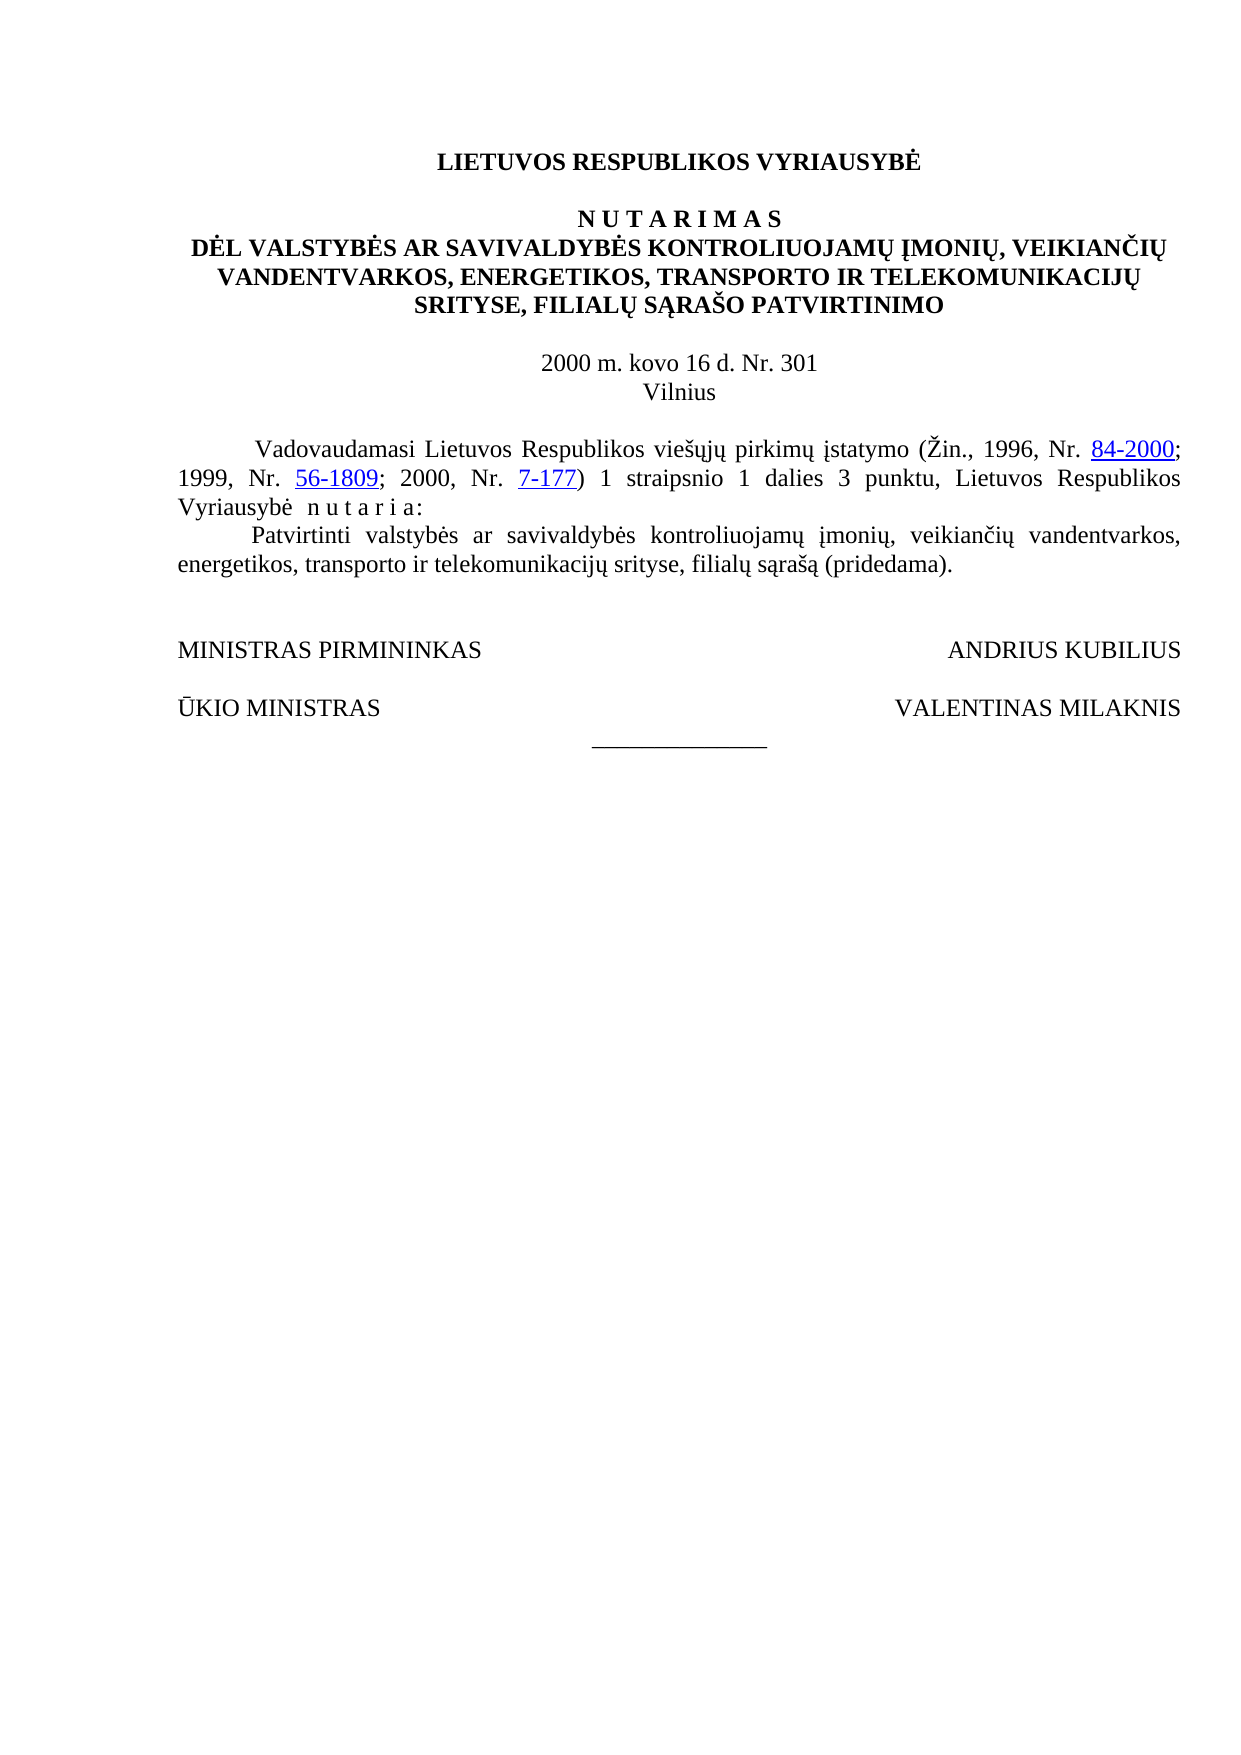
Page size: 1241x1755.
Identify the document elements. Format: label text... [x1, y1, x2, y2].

text DĖL VALSTYBĖS AR SAVIVALDYBĖS KONTROLIUOJAMŲ ĮMONIŲ, VEIKIANČIŲ VANDENTVARKOS, ENERGETIKOS, TRANSPORTO IR TELEKOMUNIKACIJŲ SRITYSE, FILIALŲ SĄRAŠO PATVIRTINIMO [177, 233, 1181, 319]
text N U T A R I M A S [177, 204, 1181, 233]
text Ministras Pirmininkas Andrius Kubilius [177, 636, 1181, 664]
text Vadovaudamasi Lietuvos Respublikos viešųjų pirkimų įstatymo (Žin., 1996, Nr. 84-2000; 1999, Nr. 56-1809; 2000, Nr. 7-177) 1 straipsnio 1 dalies 3 punktu, Lietuvos Respublikos Vyriausybė nutaria: [177, 434, 1181, 521]
text Patvirtinti valstybės ar savivaldybės kontroliuojamų įmonių, veikiančių vandentvarkos, energetikos, transporto ir telekomunikacijų srityse, filialų sąrašą (pridedama). [177, 521, 1181, 578]
text Vilnius [177, 377, 1181, 406]
text Ūkio ministras Valentinas Milaknis [177, 693, 1181, 722]
text ______________ [177, 722, 1181, 751]
text LIETUVOS RESPUBLIKOS VYRIAUSYBĖ [177, 147, 1181, 176]
text 2000 m. kovo 16 d. Nr. 301 [177, 348, 1181, 377]
